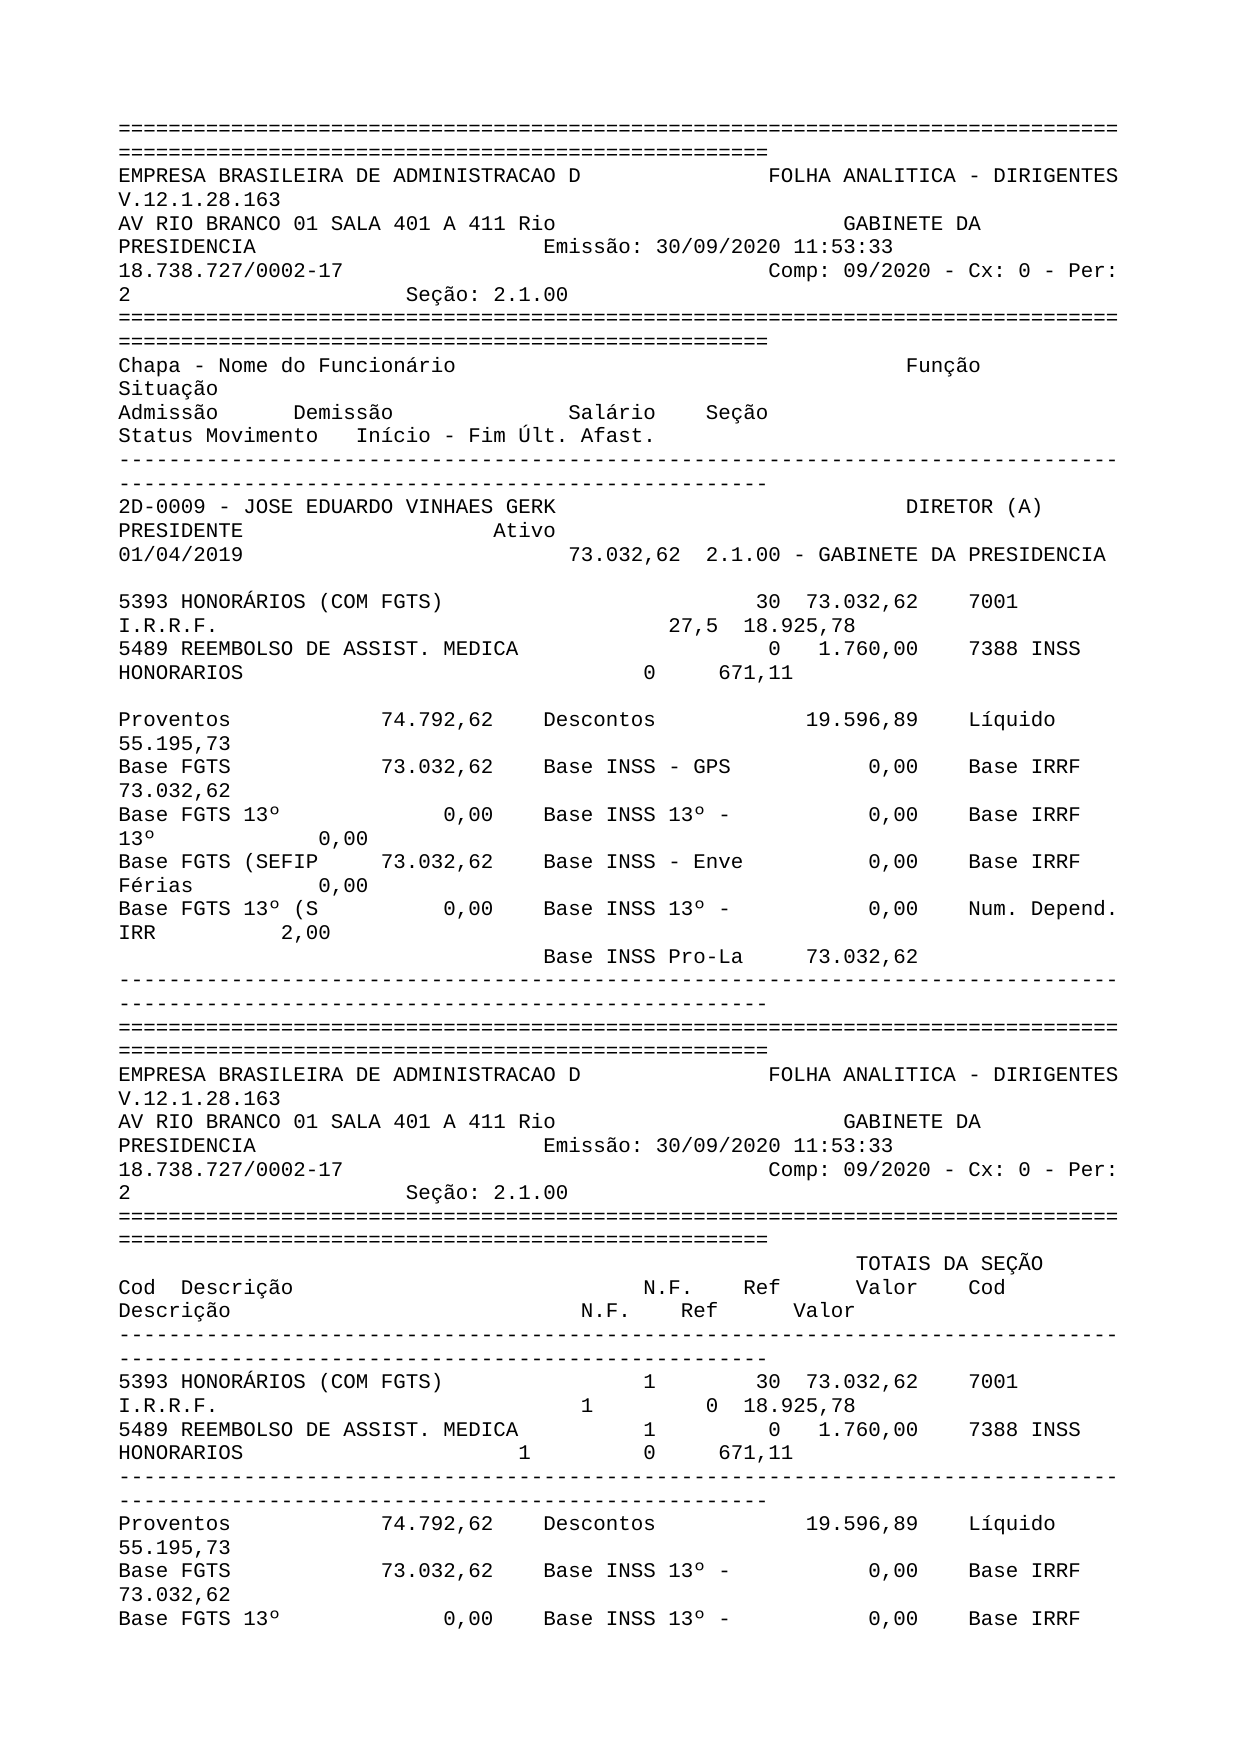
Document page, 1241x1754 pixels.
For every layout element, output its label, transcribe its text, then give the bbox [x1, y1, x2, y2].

text 18.738.727/0002-17 Comp: 09/2020 - Cx: 0 - Per: 2 Seção: 2.1.00 [118, 1158, 1122, 1206]
text ------------------------------------------------------------------------------------------------------------------------------------ [118, 1466, 1122, 1513]
text Base FGTS 73.032,62 Base INSS - GPS 0,00 Base IRRF 73.032,62 [118, 757, 1122, 804]
text TOTAIS DA SEÇÃO [118, 1253, 1122, 1277]
text Base FGTS (SEFIP 73.032,62 Base INSS - Enve 0,00 Base IRRF Férias 0,00 [118, 851, 1122, 898]
text ------------------------------------------------------------------------------------------------------------------------------------ [118, 449, 1122, 496]
text Base FGTS 13º 0,00 Base INSS 13º - 0,00 Base IRRF 13º 0,00 [118, 804, 1122, 851]
text 5393 HONORÁRIOS (COM FGTS) 1 30 73.032,62 7001 I.R.R.F. 1 0 18.925,78 [118, 1371, 1122, 1419]
text ------------------------------------------------------------------------------------------------------------------------------------ [118, 1324, 1122, 1371]
text Proventos 74.792,62 Descontos 19.596,89 Líquido 55.195,73 [118, 709, 1122, 757]
text 5489 REEMBOLSO DE ASSIST. MEDICA 0 1.760,00 7388 INSS HONORARIOS 0 671,11 [118, 638, 1122, 686]
text 18.738.727/0002-17 Comp: 09/2020 - Cx: 0 - Per: 2 Seção: 2.1.00 [118, 260, 1122, 307]
text ==================================================================================================================================== [118, 118, 1122, 165]
text 2D-0009 - JOSE EDUARDO VINHAES GERK DIRETOR (A) PRESIDENTE Ativo [118, 496, 1122, 544]
text Cod Descrição N.F. Ref Valor Cod Descrição N.F. Ref Valor [118, 1277, 1122, 1324]
text EMPRESA BRASILEIRA DE ADMINISTRACAO D FOLHA ANALITICA - DIRIGENTES V.12.1.28.163 [118, 1064, 1122, 1111]
text ==================================================================================================================================== [118, 1206, 1122, 1253]
text Admissão Demissão Salário Seção Status Movimento Início - Fim Últ. Afast. [118, 402, 1122, 449]
text 5393 HONORÁRIOS (COM FGTS) 30 73.032,62 7001 I.R.R.F. 27,5 18.925,78 [118, 591, 1122, 638]
text Base FGTS 73.032,62 Base INSS 13º - 0,00 Base IRRF 73.032,62 [118, 1561, 1122, 1608]
text EMPRESA BRASILEIRA DE ADMINISTRACAO D FOLHA ANALITICA - DIRIGENTES V.12.1.28.163 [118, 165, 1122, 213]
text Base FGTS 13º 0,00 Base INSS 13º - 0,00 Base IRRF [118, 1608, 1122, 1631]
text AV RIO BRANCO 01 SALA 401 A 411 Rio GABINETE DA PRESIDENCIA Emissão: 30/09/2020 11:53:33 [118, 1111, 1122, 1158]
text Base FGTS 13º (S 0,00 Base INSS 13º - 0,00 Num. Depend. IRR 2,00 [118, 898, 1122, 946]
text Proventos 74.792,62 Descontos 19.596,89 Líquido 55.195,73 [118, 1513, 1122, 1561]
text 5489 REEMBOLSO DE ASSIST. MEDICA 1 0 1.760,00 7388 INSS HONORARIOS 1 0 671,11 [118, 1419, 1122, 1466]
text Base INSS Pro-La 73.032,62 [118, 946, 1122, 969]
text 01/04/2019 73.032,62 2.1.00 - GABINETE DA PRESIDENCIA [118, 544, 1122, 567]
text Chapa - Nome do Funcionário Função Situação [118, 354, 1122, 402]
text AV RIO BRANCO 01 SALA 401 A 411 Rio GABINETE DA PRESIDENCIA Emissão: 30/09/2020 11:53:33 [118, 213, 1122, 260]
text ------------------------------------------------------------------------------------------------------------------------------------ [118, 969, 1122, 1017]
text ==================================================================================================================================== [118, 1017, 1122, 1064]
text ==================================================================================================================================== [118, 307, 1122, 354]
